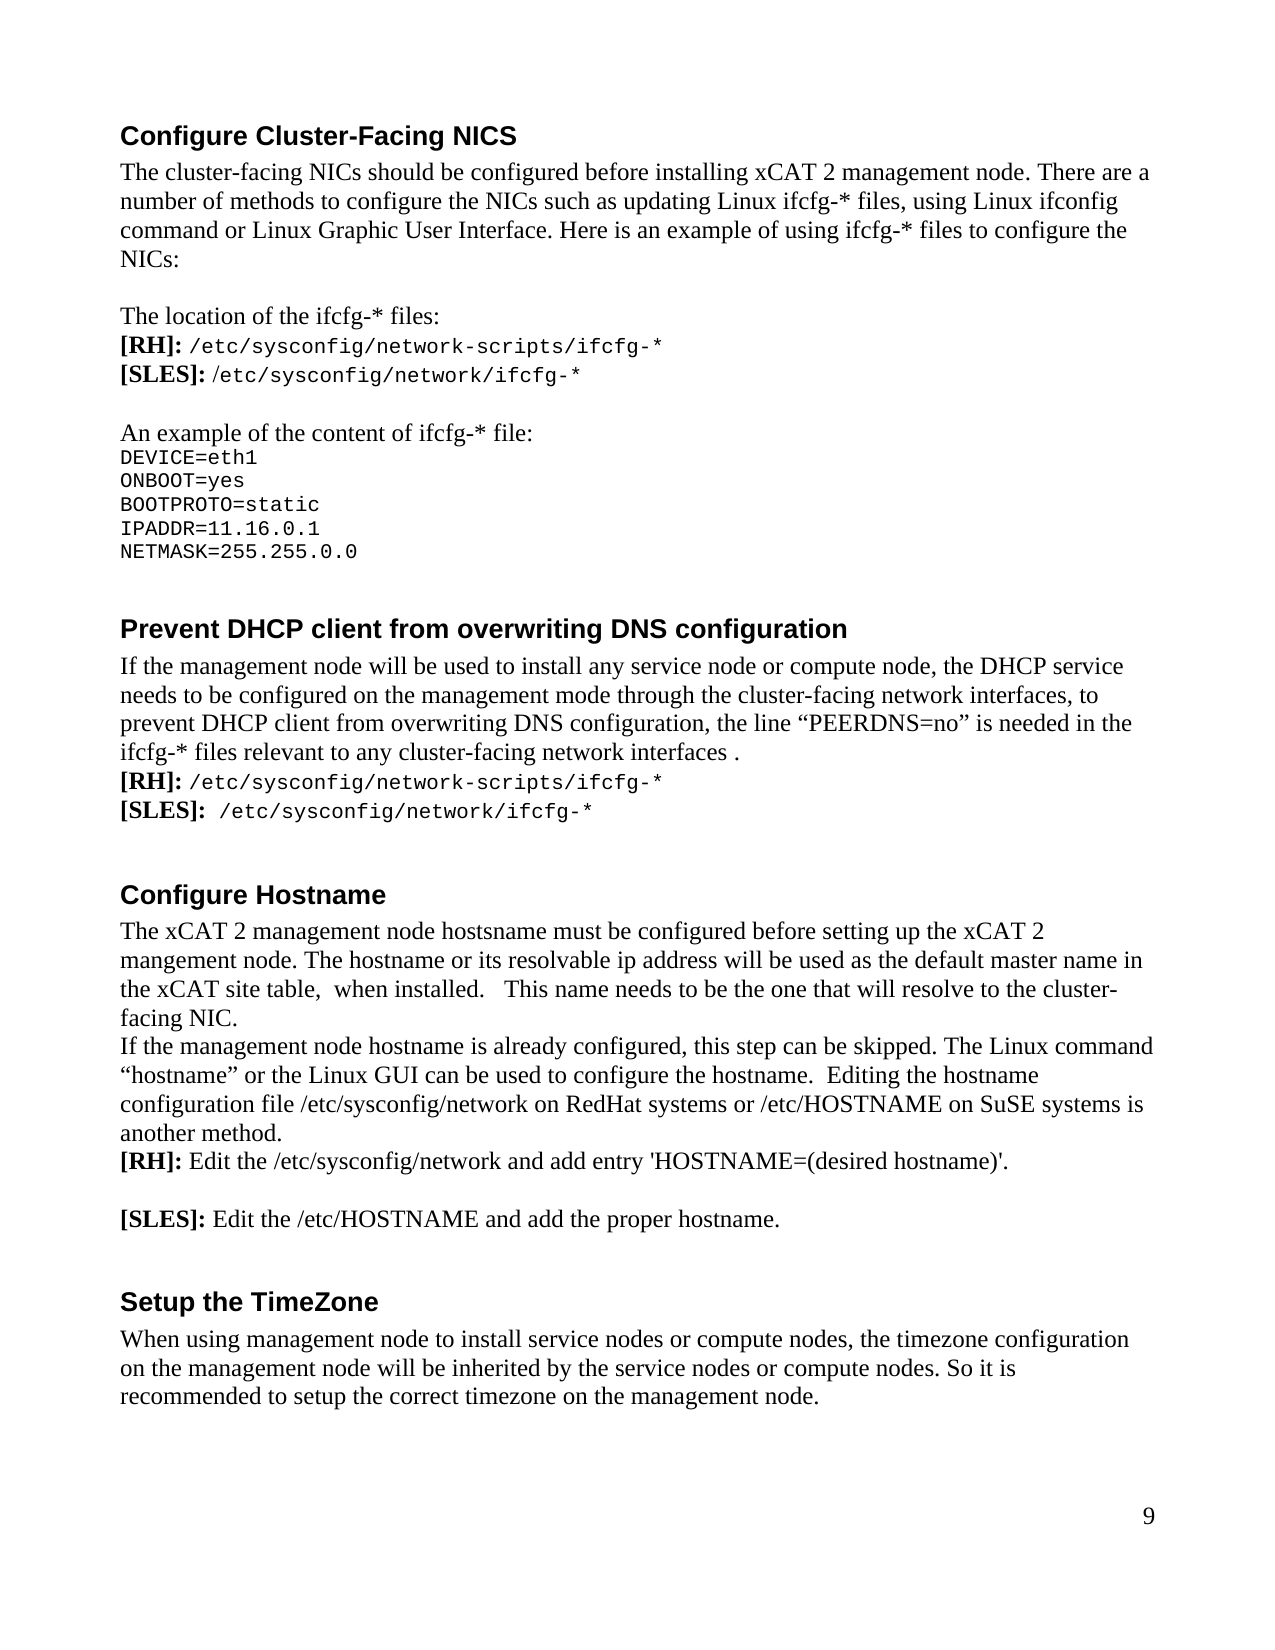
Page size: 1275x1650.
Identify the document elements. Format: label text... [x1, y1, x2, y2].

subtitle Prevent DHCP client from overwriting DNS configuration [120, 613, 1155, 645]
text [SLES]: /etc/sysconfig/network/ifcfg-* [120, 359, 1155, 389]
text IPADDR=11.16.0.1 [120, 518, 1155, 541]
text [RH]: /etc/sysconfig/network-scripts/ifcfg-* [120, 330, 1155, 359]
text ONBOOT=yes [120, 470, 1155, 494]
text DEVICE=eth1 [120, 447, 1155, 470]
text [SLES]: /etc/sysconfig/network/ifcfg-* [120, 796, 1155, 825]
text NETMASK=255.255.0.0 [120, 541, 1155, 565]
text An example of the content of ifcfg-* file: [120, 418, 1155, 447]
subtitle Configure Cluster-Facing NICS [120, 120, 1155, 151]
text If the management node will be used to install any service node or compute node, the DHCP service needs to be configured on the management mode through the cluster-facing network interfaces, to prevent DHCP client from overwriting DNS configuration, the line “PEERDNS=no” is needed in the ifcfg-* files relevant to any cluster-facing network interfaces . [120, 651, 1155, 766]
text [RH]: Edit the /etc/sysconfig/network and add entry 'HOSTNAME=(desired hostname)'. [120, 1146, 1155, 1175]
text [RH]: /etc/sysconfig/network-scripts/ifcfg-* [120, 766, 1155, 796]
subtitle Configure Hostname [120, 879, 1155, 910]
text BOOTPROTO=static [120, 494, 1155, 518]
text The cluster-facing NICs should be configured before installing xCAT 2 management node. There are a number of methods to configure the NICs such as updating Linux ifcfg-* files, using Linux ifconfig command or Linux Graphic User Interface. Here is an example of using ifcfg-* files to configure the NICs: [120, 157, 1155, 272]
subtitle Setup the TimeZone [120, 1286, 1155, 1318]
text The location of the ifcfg-* files: [120, 301, 1155, 330]
text When using management node to install service nodes or compute nodes, the timezone configuration on the management node will be inherited by the service nodes or compute nodes. So it is recommended to setup the correct timezone on the management node. [120, 1324, 1155, 1410]
text If the management node hostname is already configured, this step can be skipped. The Linux command “hostname” or the Linux GUI can be used to configure the hostname. Editing the hostname configuration file /etc/sysconfig/network on RedHat systems or /etc/HOSTNAME on SuSE systems is another method. [120, 1031, 1155, 1146]
text [SLES]: Edit the /etc/HOSTNAME and add the proper hostname. [120, 1204, 1155, 1233]
text The xCAT 2 management node hostsname must be configured before setting up the xCAT 2 mangement node. The hostname or its resolvable ip address will be used as the default master name in the xCAT site table, when installed. This name needs to be the one that will resolve to the cluster-facing NIC. [120, 916, 1155, 1031]
